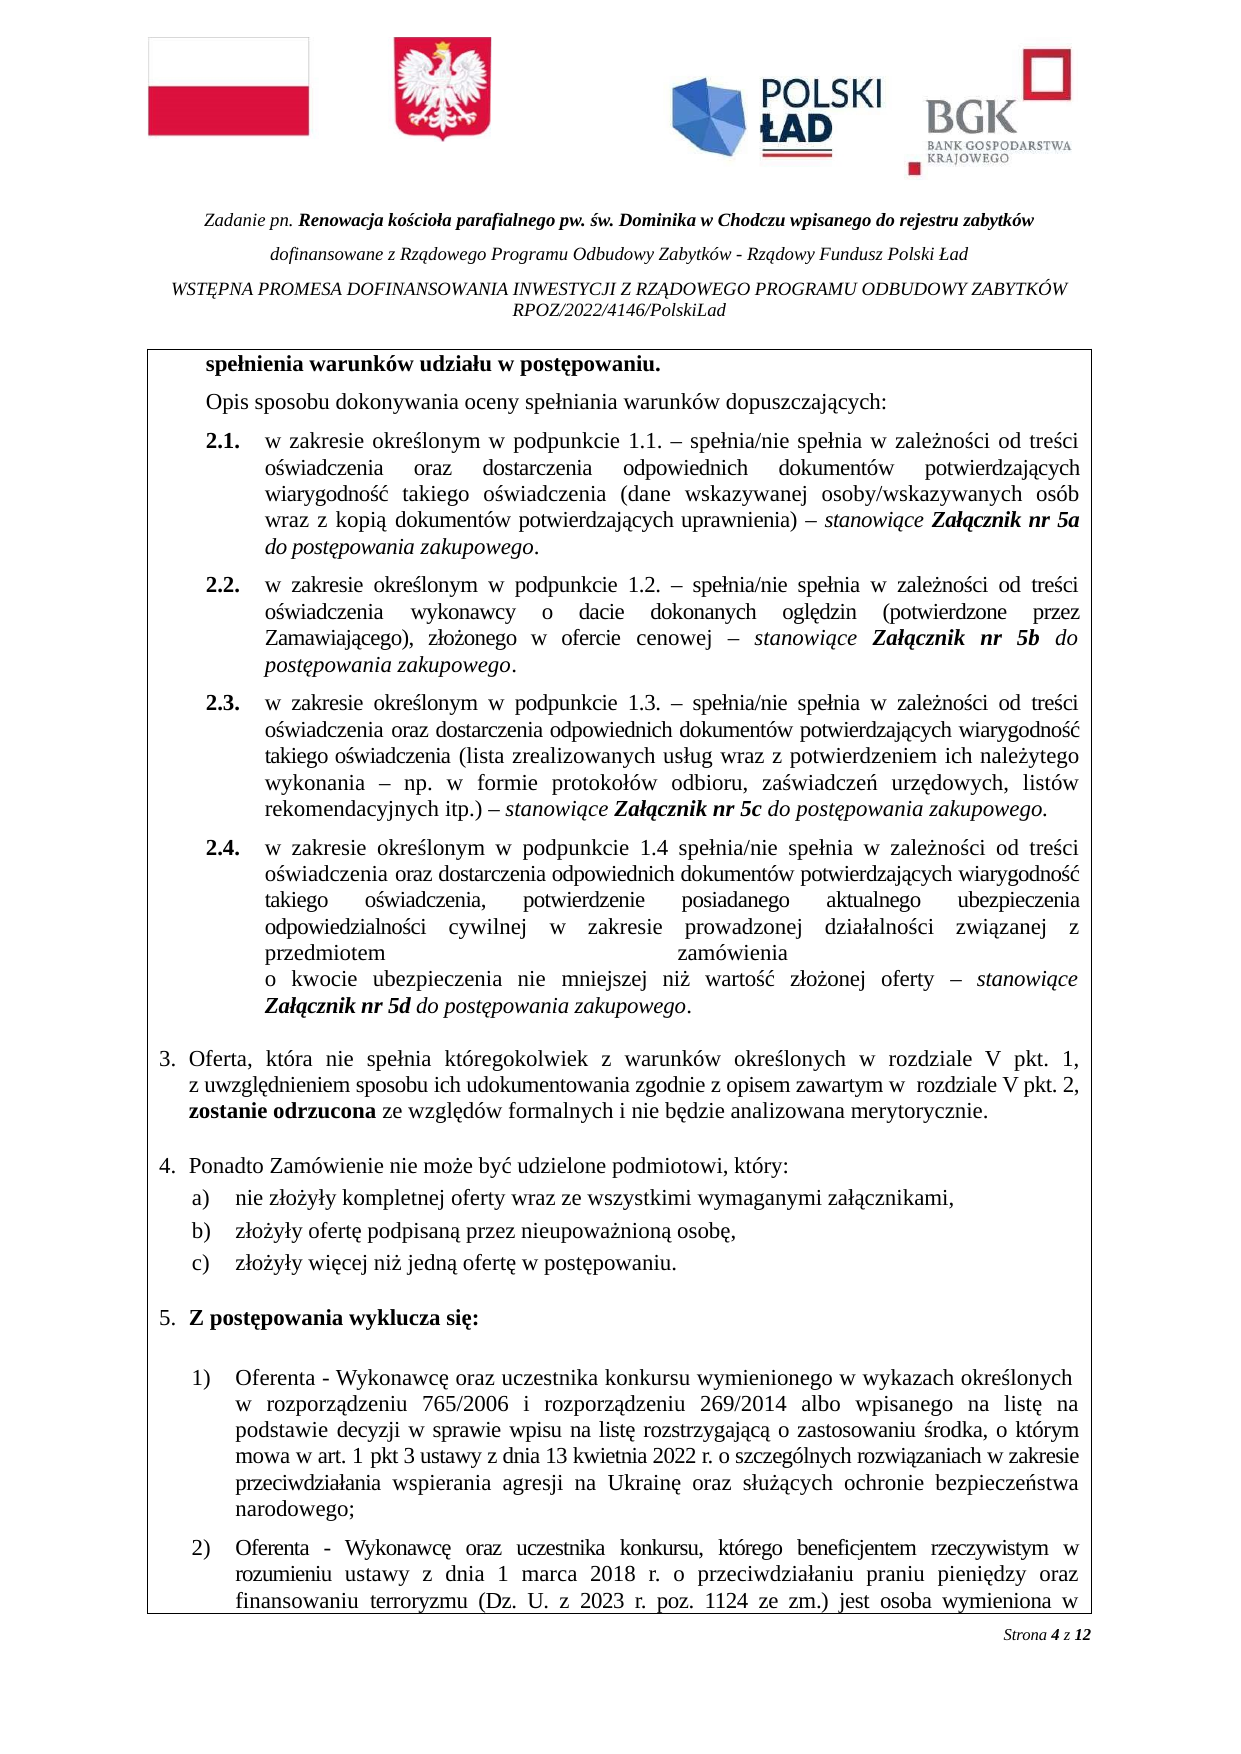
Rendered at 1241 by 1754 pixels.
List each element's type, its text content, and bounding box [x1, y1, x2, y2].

table_cell spełnienia warunków udziału w postępowaniu. Opis sposobu dokonywania oceny spełniania warunków dopuszczających: w zakresie określonym w podpunkcie 1.1. – spełnia/nie spełnia w zależności od treści oświadczenia oraz dostarczenia odpowiednich dokumentów potwierdzających wiarygodność takiego oświadczenia (dane wskazywanej osoby/wskazywanych osób wraz z kopią dokumentów potwierdzających uprawnienia) – stanowiące Załącznik nr 5a do postępowania zakupowego. w zakresie określonym w podpunkcie 1.2. – spełnia/nie spełnia w zależności od treści oświadczenia wykonawcy o dacie dokonanych oględzin (potwierdzone przez Zamawiającego), złożonego w ofercie cenowej – stanowiące Załącznik nr 5b do postępowania zakupowego. w zakresie określonym w podpunkcie 1.3. – spełnia/nie spełnia w zależności od treści oświadczenia oraz dostarczenia odpowiednich dokumentów potwierdzających wiarygodność takiego oświadczenia (lista zrealizowanych usług wraz z potwierdzeniem ich należytego wykonania – np. w formie protokołów odbioru, zaświadczeń urzędowych, listów rekomendacyjnych itp.) – stanowiące Załącznik nr 5c do postępowania zakupowego. w zakresie określonym w podpunkcie 1.4 spełnia/nie spełnia w zależności od treści oświadczenia oraz dostarczenia odpowiednich dokumentów potwierdzających wiarygodność takiego oświadczenia, potwierdzenie posiadanego aktualnego ubezpieczenia odpowiedzialności cywilnej w zakresie prowadzonej działalności związanej z przedmiotem zamówienia o kwocie ubezpieczenia nie mniejszej niż wartość złożonej oferty – stanowiące Załącznik nr 5d do postępowania zakupowego. Oferta, która nie spełnia któregokolwiek z warunków określonych w rozdziale V pkt. 1, z uwzględnieniem sposobu ich udokumentowania zgodnie z opisem zawartym w rozdziale V pkt. 2, zostanie odrzucona ze względów formalnych i nie będzie analizowana merytorycznie. Ponadto Zamówienie nie może być udzielone podmiotowi, który: nie złożyły kompletnej oferty wraz ze wszystkimi wymaganymi załącznikami, złożyły ofertę podpisaną przez nieupoważnioną osobę, złożyły więcej niż jedną ofertę w postępowaniu. Z postępowania wyklucza się: Oferenta - Wykonawcę oraz uczestnika konkursu wymienionego w wykazach określonych w rozporządzeniu 765/2006 i rozporządzeniu 269/2014 albo wpisanego na listę na podstawie decyzji w sprawie wpisu na listę rozstrzygającą o zastosowaniu środka, o którym mowa w art. 1 pkt 3 ustawy z dnia 13 kwietnia 2022 r. o szczególnych rozwiązaniach w zakresie przeciwdziałania wspierania agresji na Ukrainę oraz służących ochronie bezpieczeństwa narodowego; Oferenta - Wykonawcę oraz uczestnika konkursu, którego beneficjentem rzeczywistym w rozumieniu ustawy z dnia 1 marca 2018 r. o przeciwdziałaniu praniu pieniędzy oraz finansowaniu terroryzmu (Dz. U. z 2023 r. poz. 1124 ze zm.) jest osoba wymieniona w [148, 350, 1091, 1613]
